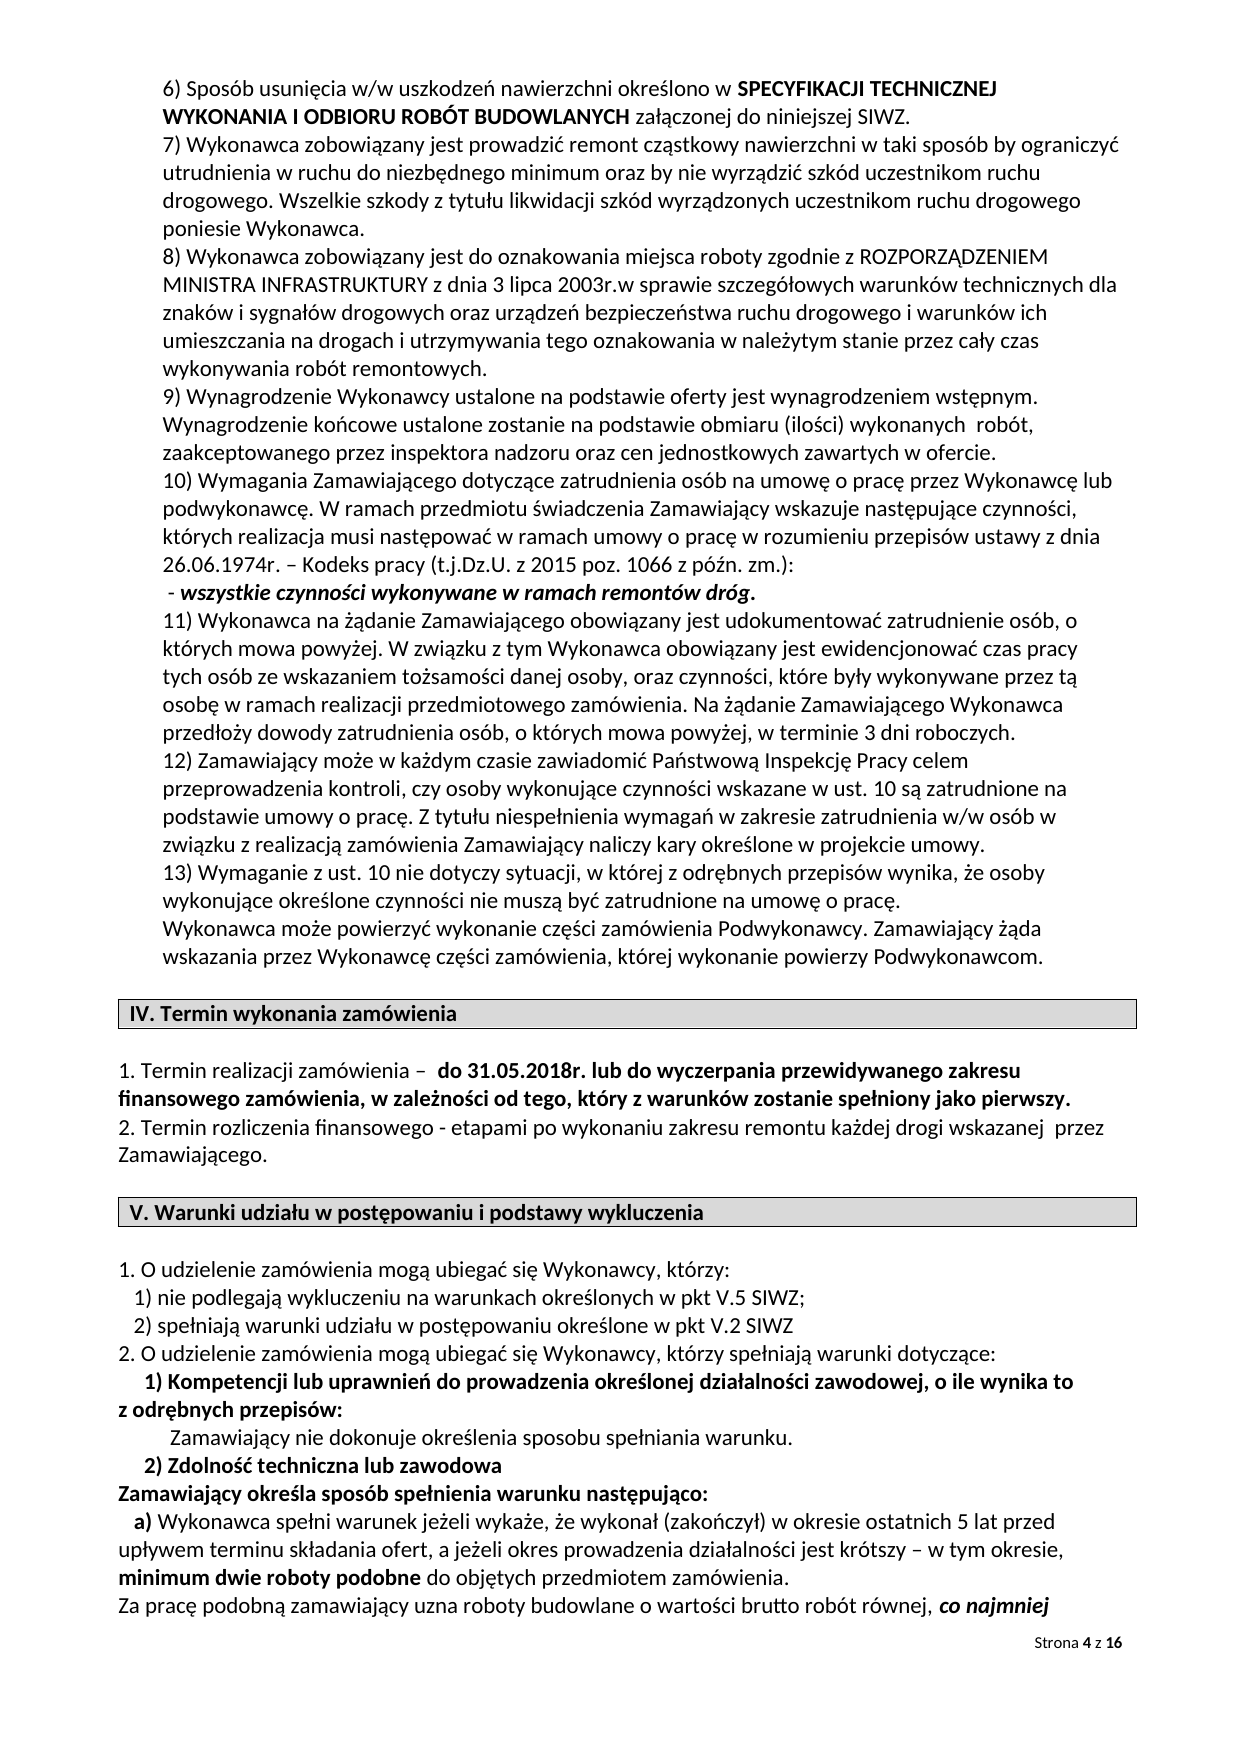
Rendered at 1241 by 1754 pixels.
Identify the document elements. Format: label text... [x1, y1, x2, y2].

text 2. Termin rozliczenia finansowego - etapami po wykonaniu zakresu remontu każdej drogi wskazanej przez Zamawiającego. [118, 1113, 1122, 1169]
text minimum dwie roboty podobne do objętych przedmiotem zamówienia. [118, 1563, 1122, 1591]
text Zamawiający określa sposób spełnienia warunku następująco: [118, 1479, 1122, 1507]
text Za pracę podobną zamawiający uzna roboty budowlane o wartości brutto robót równej, co najmniej [118, 1591, 1122, 1619]
text 6) Sposób usunięcia w/w uszkodzeń nawierzchni określono w SPECYFIKACJI TECHNICZNEJ WYKONANIA I ODBIORU ROBÓT BUDOWLANYCH załączonej do niniejszej SIWZ. [162, 74, 1122, 130]
text 8) Wykonawca zobowiązany jest do oznakowania miejsca roboty zgodnie z ROZPORZĄDZENIEM MINISTRA INFRASTRUKTURY z dnia 3 lipca 2003r.w sprawie szczegółowych warunków technicznych dla znaków i sygnałów drogowych oraz urządzeń bezpieczeństwa ruchu drogowego i warunków ich umieszczania na drogach i utrzymywania tego oznakowania w należytym stanie przez cały czas wykonywania robót remontowych. [162, 242, 1122, 382]
text a) Wykonawca spełni warunek jeżeli wykaże, że wykonał (zakończył) w okresie ostatnich 5 lat przed [118, 1507, 1122, 1535]
text utrudnienia w ruchu do niezbędnego minimum oraz by nie wyrządzić szkód uczestnikom ruchu drogowego. Wszelkie szkody z tytułu likwidacji szkód wyrządzonych uczestnikom ruchu drogowego poniesie Wykonawca. [162, 158, 1122, 242]
text upływem terminu składania ofert, a jeżeli okres prowadzenia działalności jest krótszy – w tym okresie, [118, 1535, 1122, 1563]
text 13) Wymaganie z ust. 10 nie dotyczy sytuacji, w której z odrębnych przepisów wynika, że osoby wykonujące określone czynności nie muszą być zatrudnione na umowę o pracę. [162, 858, 1122, 914]
text 2. O udzielenie zamówienia mogą ubiegać się Wykonawcy, którzy spełniają warunki dotyczące: [118, 1339, 1122, 1367]
text 9) Wynagrodzenie Wykonawcy ustalone na podstawie oferty jest wynagrodzeniem wstępnym. Wynagrodzenie końcowe ustalone zostanie na podstawie obmiaru (ilości) wykonanych robót, zaakceptowanego przez inspektora nadzoru oraz cen jednostkowych zawartych w ofercie. [162, 382, 1122, 466]
text z odrębnych przepisów: [118, 1395, 1122, 1423]
text 11) Wykonawca na żądanie Zamawiającego obowiązany jest udokumentować zatrudnienie osób, o których mowa powyżej. W związku z tym Wykonawca obowiązany jest ewidencjonować czas pracy tych osób ze wskazaniem tożsamości danej osoby, oraz czynności, które były wykonywane przez tą osobę w ramach realizacji przedmiotowego zamówienia. Na żądanie Zamawiającego Wykonawca przedłoży dowody zatrudnienia osób, o których mowa powyżej, w terminie 3 dni roboczych. [162, 606, 1122, 746]
text 2) Zdolność techniczna lub zawodowa [118, 1451, 1122, 1479]
text Wykonawca może powierzyć wykonanie części zamówienia Podwykonawcy. Zamawiający żąda wskazania przez Wykonawcę części zamówienia, której wykonanie powierzy Podwykonawcom. [162, 914, 1122, 970]
text 12) Zamawiający może w każdym czasie zawiadomić Państwową Inspekcję Pracy celem przeprowadzenia kontroli, czy osoby wykonujące czynności wskazane w ust. 10 są zatrudnione na podstawie umowy o pracę. Z tytułu niespełnienia wymagań w zakresie zatrudnienia w/w osób w związku z realizacją zamówienia Zamawiający naliczy kary określone w projekcie umowy. [162, 746, 1122, 858]
text Zamawiający nie dokonuje określenia sposobu spełniania warunku. [118, 1423, 1122, 1451]
text 10) Wymagania Zamawiającego dotyczące zatrudnienia osób na umowę o pracę przez Wykonawcę lub [162, 466, 1122, 494]
text 1. O udzielenie zamówienia mogą ubiegać się Wykonawcy, którzy: [118, 1255, 1122, 1283]
text podwykonawcę. W ramach przedmiotu świadczenia Zamawiający wskazuje następujące czynności, których realizacja musi następować w ramach umowy o pracę w rozumieniu przepisów ustawy z dnia 26.06.1974r. – Kodeks pracy (t.j.Dz.U. z 2015 poz. 1066 z późn. zm.): [162, 494, 1122, 578]
text 1) Kompetencji lub uprawnień do prowadzenia określonej działalności zawodowej, o ile wynika to [118, 1367, 1122, 1395]
text 1) nie podlegają wykluczeniu na warunkach określonych w pkt V.5 SIWZ; [118, 1283, 1122, 1311]
text - wszystkie czynności wykonywane w ramach remontów dróg. [162, 578, 1122, 606]
text 2) spełniają warunki udziału w postępowaniu określone w pkt V.2 SIWZ [118, 1311, 1122, 1339]
text 7) Wykonawca zobowiązany jest prowadzić remont cząstkowy nawierzchni w taki sposób by ograniczyć [162, 130, 1122, 158]
table_header V. Warunki udziału w postępowaniu i podstawy wykluczenia [119, 1198, 1136, 1226]
table_header IV. Termin wykonania zamówienia [119, 1000, 1136, 1027]
text 1. Termin realizacji zamówienia – do 31.05.2018r. lub do wyczerpania przewidywanego zakresu finansowego zamówienia, w zależności od tego, który z warunków zostanie spełniony jako pierwszy. [118, 1057, 1122, 1113]
